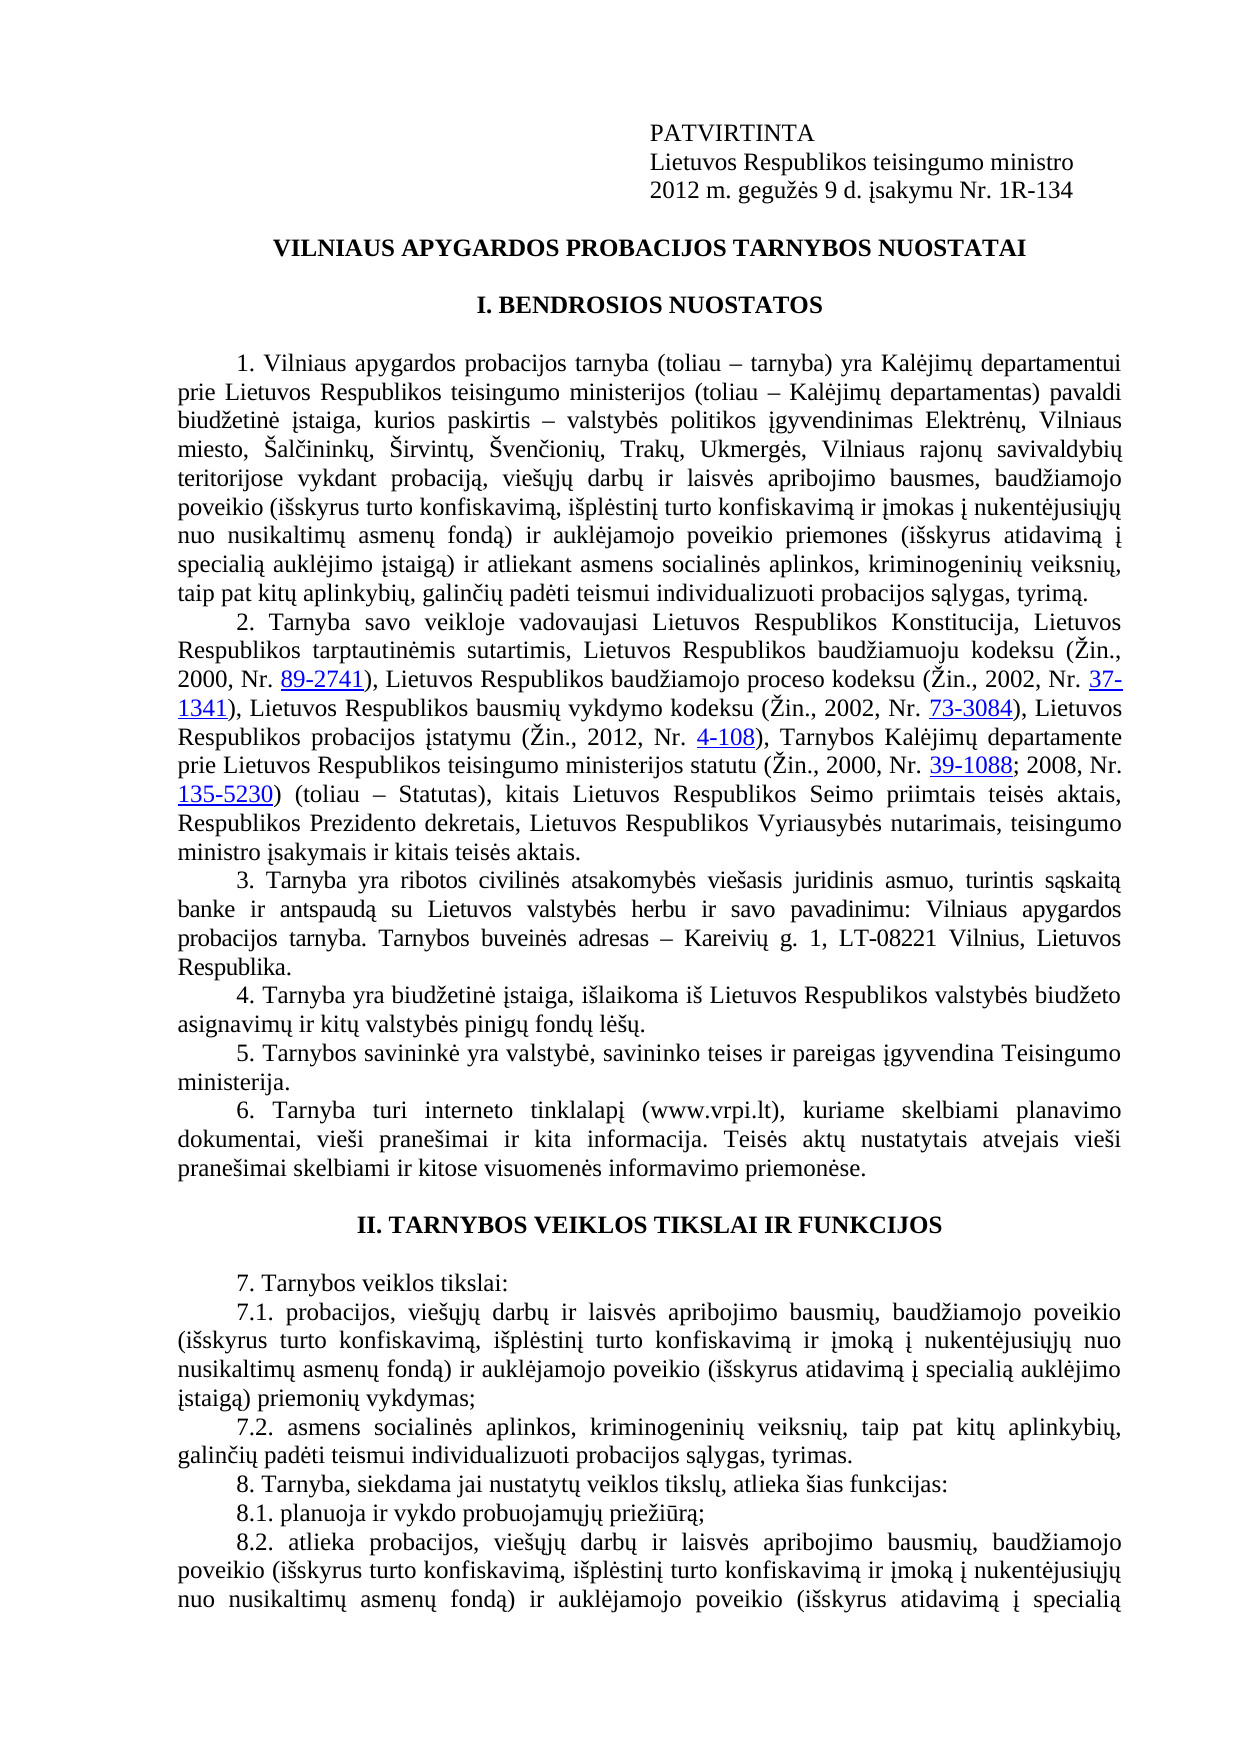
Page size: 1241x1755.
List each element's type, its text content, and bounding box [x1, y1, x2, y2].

text 2. Tarnyba savo veikloje vadovaujasi Lietuvos Respublikos Konstitucija, Lietuvos Respublikos tarptautinėmis sutartimis, Lietuvos Respublikos baudžiamuoju kodeksu (Žin., 2000, Nr. 89-2741), Lietuvos Respublikos baudžiamojo proceso kodeksu (Žin., 2002, Nr. 37-1341), Lietuvos Respublikos bausmių vykdymo kodeksu (Žin., 2002, Nr. 73-3084), Lietuvos Respublikos probacijos įstatymu (Žin., 2012, Nr. 4-108), Tarnybos Kalėjimų departamente prie Lietuvos Respublikos teisingumo ministerijos statutu (Žin., 2000, Nr. 39-1088; 2008, Nr. 135-5230) (toliau – Statutas), kitais Lietuvos Respublikos Seimo priimtais teisės aktais, Respublikos Prezidento dekretais, Lietuvos Respublikos Vyriausybės nutarimais, teisingumo ministro įsakymais ir kitais teisės aktais. [177, 607, 1122, 866]
text 8. Tarnyba, siekdama jai nustatytų veiklos tikslų, atlieka šias funkcijas: [177, 1469, 1122, 1498]
text 2012 m. gegužės 9 d. įsakymu Nr. 1R-134 [649, 176, 1122, 204]
text Lietuvos Respublikos teisingumo ministro [649, 147, 1122, 176]
text I. BENDROSIOS NUOSTATOS [177, 291, 1122, 319]
text 7. Tarnybos veiklos tikslai: [177, 1268, 1122, 1297]
text 7.2. asmens socialinės aplinkos, kriminogeninių veiksnių, taip pat kitų aplinkybių, galinčių padėti teismui individualizuoti probacijos sąlygas, tyrimas. [177, 1412, 1122, 1469]
text 1. Vilniaus apygardos probacijos tarnyba (toliau – tarnyba) yra Kalėjimų departamentui prie Lietuvos Respublikos teisingumo ministerijos (toliau – Kalėjimų departamentas) pavaldi biudžetinė įstaiga, kurios paskirtis – valstybės politikos įgyvendinimas Elektrėnų, Vilniaus miesto, Šalčininkų, Širvintų, Švenčionių, Trakų, Ukmergės, Vilniaus rajonų savivaldybių teritorijose vykdant probaciją, viešųjų darbų ir laisvės apribojimo bausmes, baudžiamojo poveikio (išskyrus turto konfiskavimą, išplėstinį turto konfiskavimą ir įmokas į nukentėjusiųjų nuo nusikaltimų asmenų fondą) ir auklėjamojo poveikio priemones (išskyrus atidavimą į specialią auklėjimo įstaigą) ir atliekant asmens socialinės aplinkos, kriminogeninių veiksnių, taip pat kitų aplinkybių, galinčių padėti teismui individualizuoti probacijos sąlygas, tyrimą. [177, 348, 1122, 607]
text PATVIRTINTA [649, 118, 1122, 147]
text II. TARNYBOS VEIKLOS TIKSLAI IR FUNKCIJOS [177, 1211, 1122, 1239]
text 7.1. probacijos, viešųjų darbų ir laisvės apribojimo bausmių, baudžiamojo poveikio (išskyrus turto konfiskavimą, išplėstinį turto konfiskavimą ir įmoką į nukentėjusiųjų nuo nusikaltimų asmenų fondą) ir auklėjamojo poveikio (išskyrus atidavimą į specialią auklėjimo įstaigą) priemonių vykdymas; [177, 1297, 1122, 1412]
text 3. Tarnyba yra ribotos civilinės atsakomybės viešasis juridinis asmuo, turintis sąskaitą banke ir antspaudą su Lietuvos valstybės herbu ir savo pavadinimu: Vilniaus apygardos probacijos tarnyba. Tarnybos buveinės adresas – Kareivių g. 1, LT-08221 Vilnius, Lietuvos Respublika. [177, 866, 1122, 981]
text 8.1. planuoja ir vykdo probuojamųjų priežiūrą; [177, 1498, 1122, 1527]
text 4. Tarnyba yra biudžetinė įstaiga, išlaikoma iš Lietuvos Respublikos valstybės biudžeto asignavimų ir kitų valstybės pinigų fondų lėšų. [177, 981, 1122, 1038]
text 6. Tarnyba turi interneto tinklalapį (www.vrpi.lt), kuriame skelbiami planavimo dokumentai, vieši pranešimai ir kita informacija. Teisės aktų nustatytais atvejais vieši pranešimai skelbiami ir kitose visuomenės informavimo priemonėse. [177, 1096, 1122, 1182]
text 8.2. atlieka probacijos, viešųjų darbų ir laisvės apribojimo bausmių, baudžiamojo poveikio (išskyrus turto konfiskavimą, išplėstinį turto konfiskavimą ir įmoką į nukentėjusiųjų nuo nusikaltimų asmenų fondą) ir auklėjamojo poveikio (išskyrus atidavimą į specialią [177, 1527, 1122, 1613]
text 5. Tarnybos savininkė yra valstybė, savininko teises ir pareigas įgyvendina Teisingumo ministerija. [177, 1038, 1122, 1096]
text vilniaus apygardos probacijos tarnybos NUOSTATAI [177, 233, 1122, 262]
